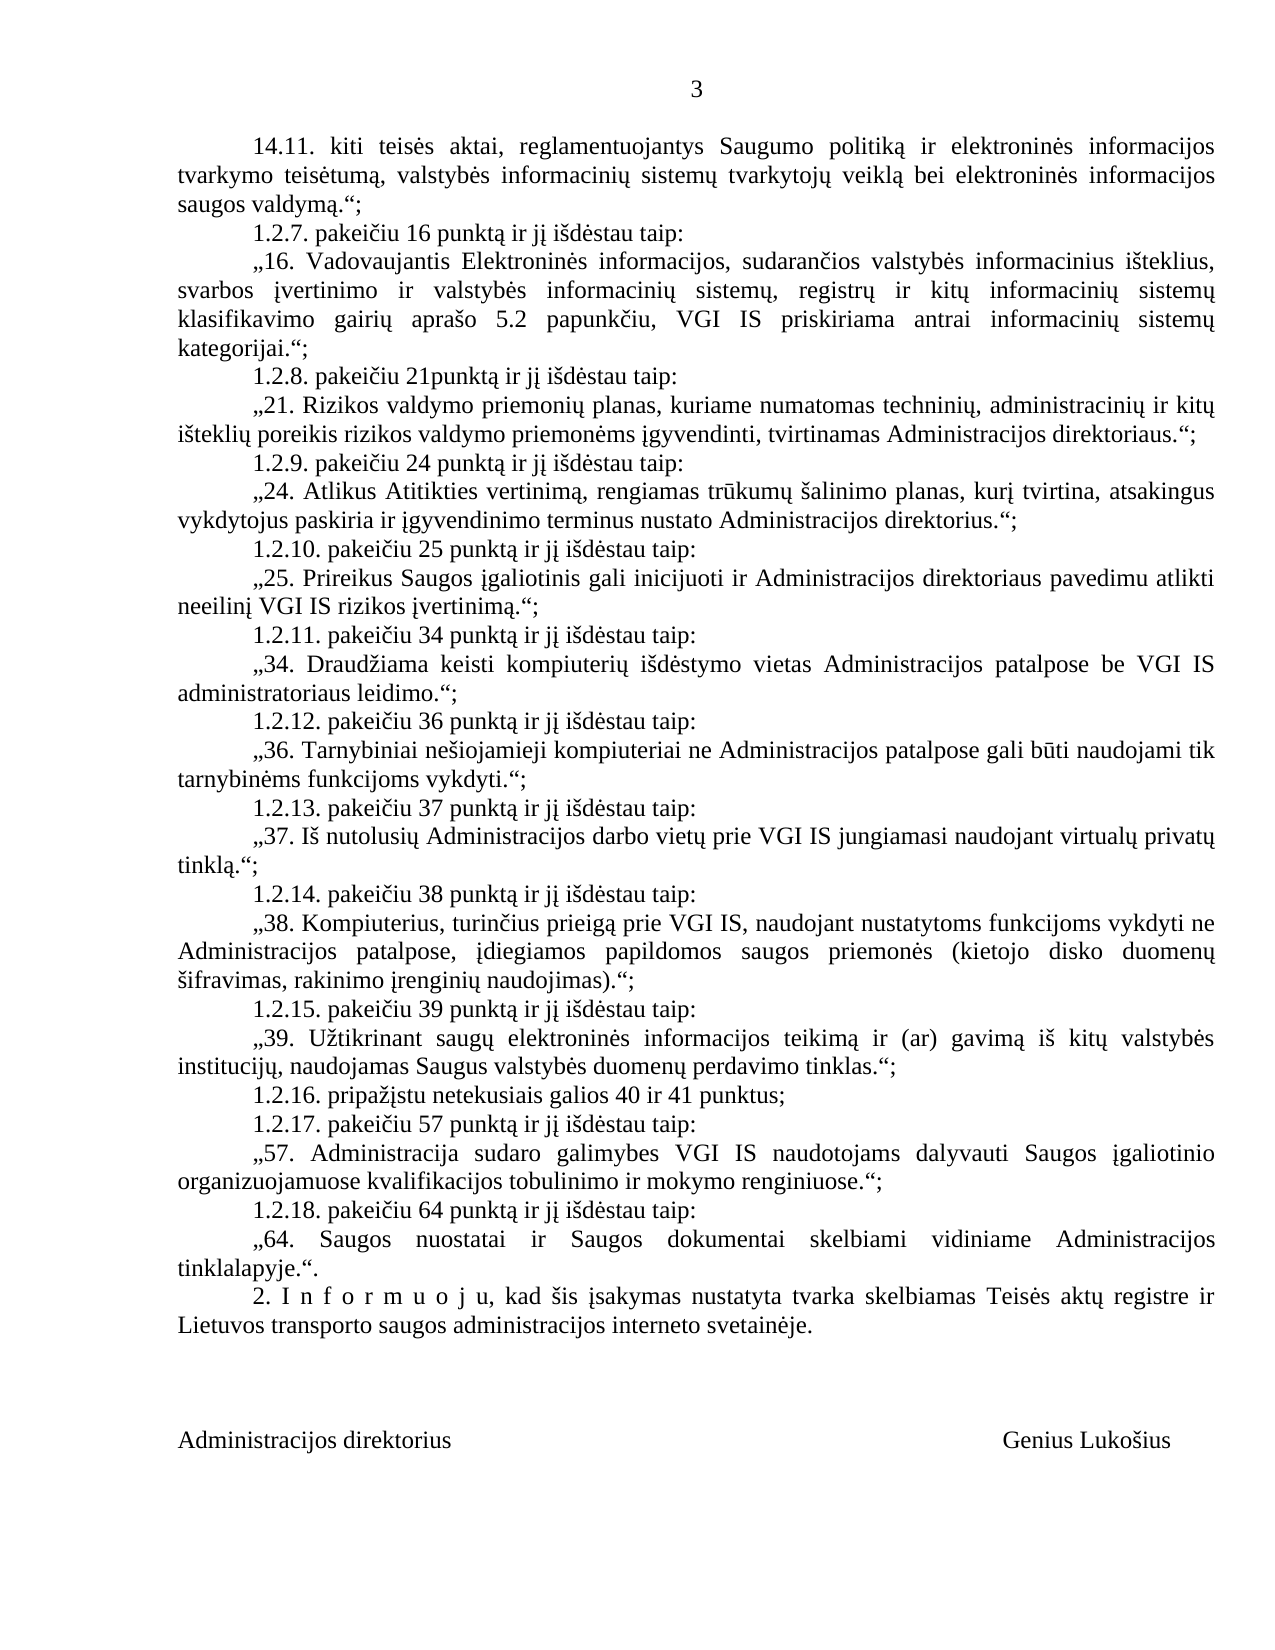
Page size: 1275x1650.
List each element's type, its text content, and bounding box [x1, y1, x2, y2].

text „25. Prireikus Saugos įgaliotinis gali inicijuoti ir Administracijos direktoriaus pavedimu atlikti neeilinį VGI IS rizikos įvertinimą.“; [177, 563, 1216, 620]
text 1.2.9. pakeičiu 24 punktą ir jį išdėstau taip: [177, 448, 1216, 476]
text „37. Iš nutolusių Administracijos darbo vietų prie VGI IS jungiamasi naudojant virtualų privatų tinklą.“; [177, 821, 1216, 879]
text „34. Draudžiama keisti kompiuterių išdėstymo vietas Administracijos patalpose be VGI IS administratoriaus leidimo.“; [177, 649, 1216, 706]
text „38. Kompiuterius, turinčius prieigą prie VGI IS, naudojant nustatytoms funkcijoms vykdyti ne Administracijos patalpose, įdiegiamos papildomos saugos priemonės (kietojo disko duomenų šifravimas, rakinimo įrenginių naudojimas).“; [177, 908, 1216, 994]
text „64. Saugos nuostatai ir Saugos dokumentai skelbiami vidiniame Administracijos tinklalapyje.“. [177, 1224, 1216, 1281]
text „39. Užtikrinant saugų elektroninės informacijos teikimą ir (ar) gavimą iš kitų valstybės institucijų, naudojamas Saugus valstybės duomenų perdavimo tinklas.“; [177, 1023, 1216, 1080]
text 1.2.10. pakeičiu 25 punktą ir jį išdėstau taip: [177, 534, 1216, 563]
text 1.2.7. pakeičiu 16 punktą ir jį išdėstau taip: [177, 218, 1216, 246]
text „36. Tarnybiniai nešiojamieji kompiuteriai ne Administracijos patalpose gali būti naudojami tik tarnybinėms funkcijoms vykdyti.“; [177, 735, 1216, 793]
text Administracijos direktorius Genius Lukošius [177, 1425, 1216, 1454]
text 1.2.14. pakeičiu 38 punktą ir jį išdėstau taip: [177, 879, 1216, 908]
text 1.2.15. pakeičiu 39 punktą ir jį išdėstau taip: [177, 994, 1216, 1023]
text „57. Administracija sudaro galimybes VGI IS naudotojams dalyvauti Saugos įgaliotinio organizuojamuose kvalifikacijos tobulinimo ir mokymo renginiuose.“; [177, 1138, 1216, 1195]
text 14.11. kiti teisės aktai, reglamentuojantys Saugumo politiką ir elektroninės informacijos tvarkymo teisėtumą, valstybės informacinių sistemų tvarkytojų veiklą bei elektroninės informacijos saugos valdymą.“; [177, 131, 1216, 218]
text 1.2.17. pakeičiu 57 punktą ir jį išdėstau taip: [177, 1109, 1216, 1138]
text 1.2.16. pripažįstu netekusiais galios 40 ir 41 punktus; [177, 1080, 1216, 1109]
text „24. Atlikus Atitikties vertinimą, rengiamas trūkumų šalinimo planas, kurį tvirtina, atsakingus vykdytojus paskiria ir įgyvendinimo terminus nustato Administracijos direktorius.“; [177, 476, 1216, 534]
text 1.2.13. pakeičiu 37 punktą ir jį išdėstau taip: [177, 793, 1216, 821]
text 1.2.8. pakeičiu 21punktą ir jį išdėstau taip: [177, 361, 1216, 390]
text 1.2.11. pakeičiu 34 punktą ir jį išdėstau taip: [177, 620, 1216, 649]
text 2. I n f o r m u o j u, kad šis įsakymas nustatyta tvarka skelbiamas Teisės aktų registre ir Lietuvos transporto saugos administracijos interneto svetainėje. [177, 1281, 1216, 1339]
text 1.2.18. pakeičiu 64 punktą ir jį išdėstau taip: [177, 1195, 1216, 1224]
text 1.2.12. pakeičiu 36 punktą ir jį išdėstau taip: [177, 706, 1216, 735]
text „21. Rizikos valdymo priemonių planas, kuriame numatomas techninių, administracinių ir kitų išteklių poreikis rizikos valdymo priemonėms įgyvendinti, tvirtinamas Administracijos direktoriaus.“; [177, 390, 1216, 448]
text „16. Vadovaujantis Elektroninės informacijos, sudarančios valstybės informacinius išteklius, svarbos įvertinimo ir valstybės informacinių sistemų, registrų ir kitų informacinių sistemų klasifikavimo gairių aprašo 5.2 papunkčiu, VGI IS priskiriama antrai informacinių sistemų kategorijai.“; [177, 246, 1216, 361]
